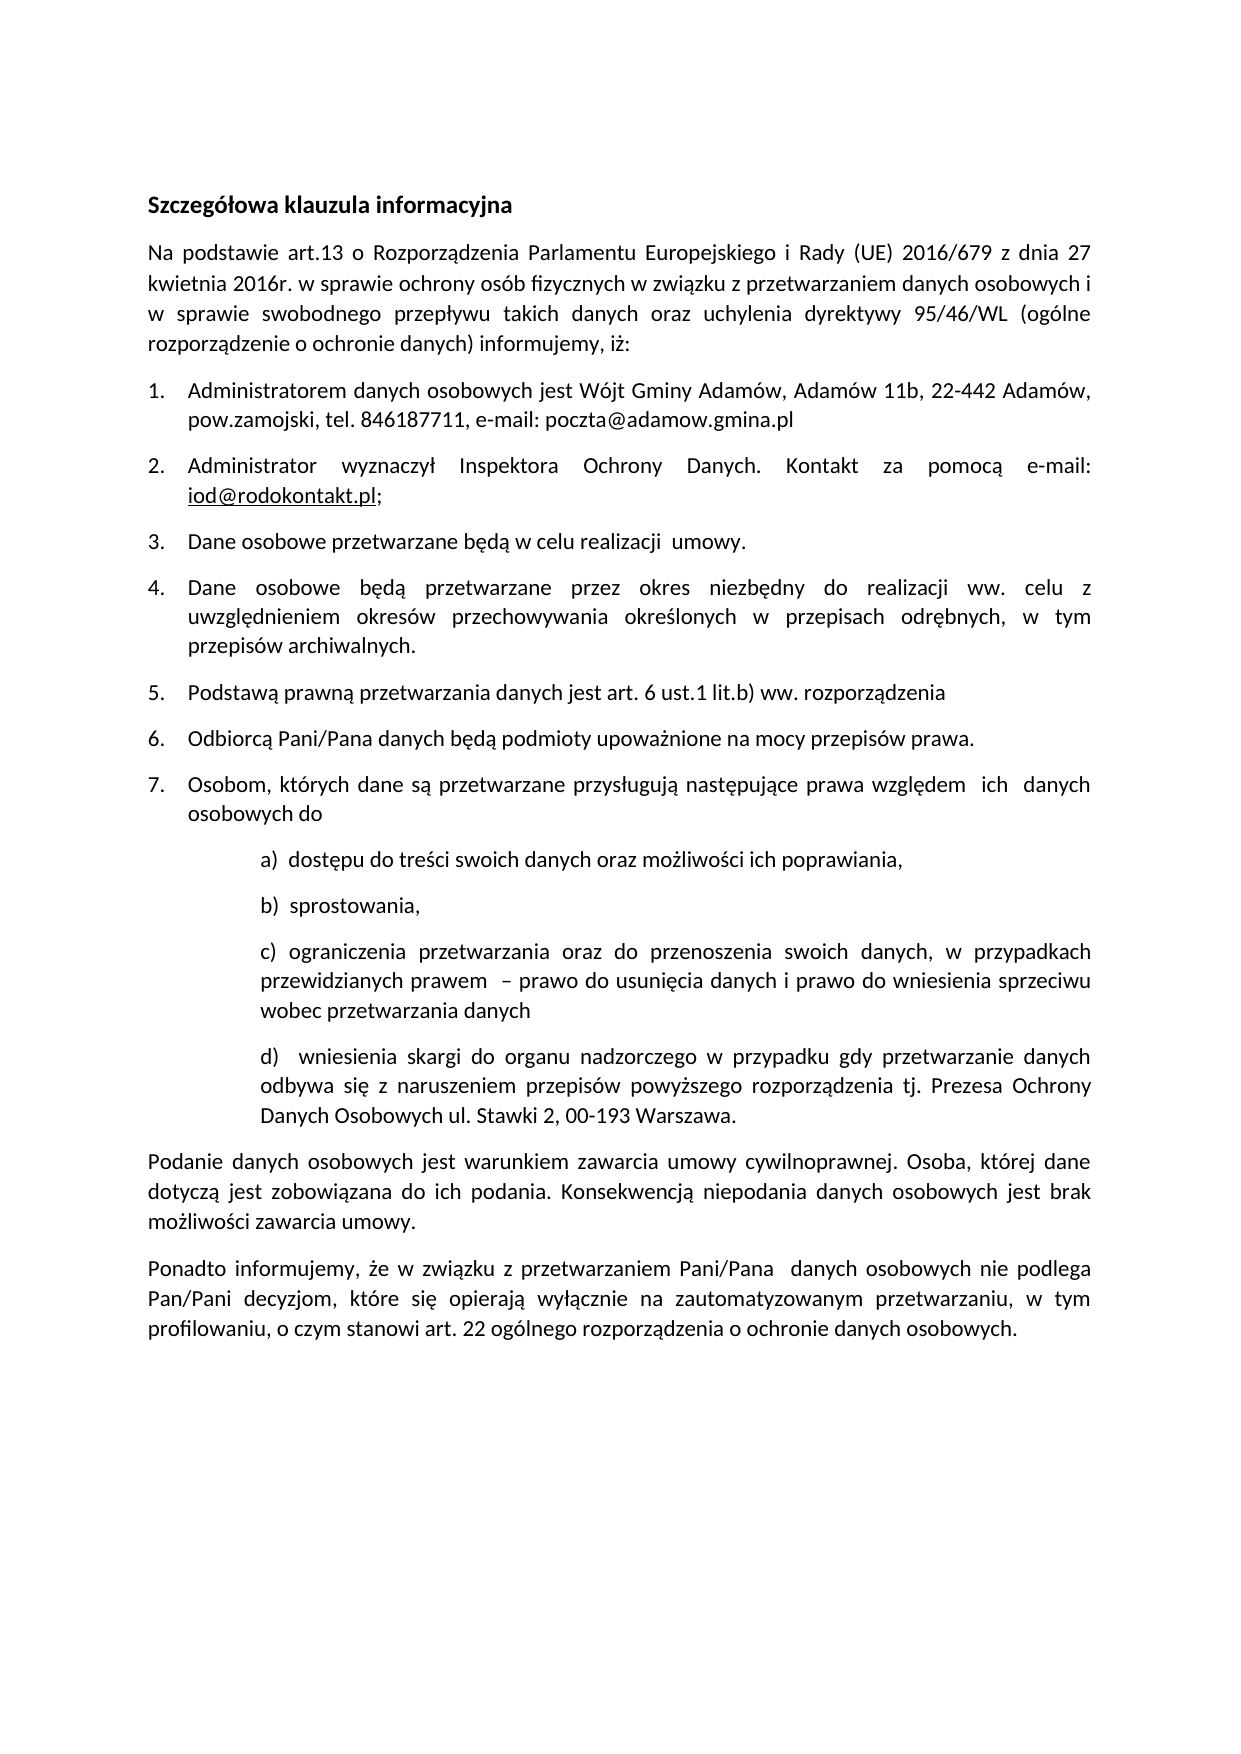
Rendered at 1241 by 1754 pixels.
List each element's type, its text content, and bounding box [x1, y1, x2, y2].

text Ponadto informujemy, że w związku z przetwarzaniem Pani/Pana danych osobowych nie podlega Pan/Pani decyzjom, które się opierają wyłącznie na zautomatyzowanym przetwarzaniu, w tym profilowaniu, o czym stanowi art. 22 ogólnego rozporządzenia o ochronie danych osobowych. [148, 1254, 1093, 1343]
list Dane osobowe przetwarzane będą w celu realizacji umowy. [148, 527, 1093, 555]
list Administratorem danych osobowych jest Wójt Gminy Adamów, Adamów 11b, 22-442 Adamów, pow.zamojski, tel. 846187711, e-mail: poczta@adamow.gmina.pl [148, 376, 1093, 433]
list Podstawą prawną przetwarzania danych jest art. 6 ust.1 lit.b) ww. rozporządzenia [148, 678, 1093, 706]
list Odbiorcą Pani/Pana danych będą podmioty upoważnione na mocy przepisów prawa. [148, 724, 1093, 752]
list Administrator wyznaczył Inspektora Ochrony Danych. Kontakt za pomocą e-mail: iod@rodokontakt.pl; [148, 451, 1093, 509]
list d) wniesienia skargi do organu nadzorczego w przypadku gdy przetwarzanie danych odbywa się z naruszeniem przepisów powyższego rozporządzenia tj. Prezesa Ochrony Danych Osobowych ul. Stawki 2, 00-193 Warszawa. [260, 1042, 1093, 1129]
text Podanie danych osobowych jest warunkiem zawarcia umowy cywilnoprawnej. Osoba, której dane dotyczą jest zobowiązana do ich podania. Konsekwencją niepodania danych osobowych jest brak możliwości zawarcia umowy. [148, 1147, 1093, 1235]
list b) sprostowania, [260, 891, 1093, 919]
text Na podstawie art.13 o Rozporządzenia Parlamentu Europejskiego i Rady (UE) 2016/679 z dnia 27 kwietnia 2016r. w sprawie ochrony osób fizycznych w związku z przetwarzaniem danych osobowych i w sprawie swobodnego przepływu takich danych oraz uchylenia dyrektywy 95/46/WL (ogólne rozporządzenie o ochronie danych) informujemy, iż: [148, 238, 1093, 357]
list Dane osobowe będą przetwarzane przez okres niezbędny do realizacji ww. celu z uwzględnieniem okresów przechowywania określonych w przepisach odrębnych, w tym przepisów archiwalnych. [148, 573, 1093, 660]
list a) dostępu do treści swoich danych oraz możliwości ich poprawiania, [260, 845, 1093, 873]
list c) ograniczenia przetwarzania oraz do przenoszenia swoich danych, w przypadkach przewidzianych prawem – prawo do usunięcia danych i prawo do wniesienia sprzeciwu wobec przetwarzania danych [260, 937, 1093, 1024]
text Szczegółowa klauzula informacyjna [148, 189, 1093, 219]
list Osobom, których dane są przetwarzane przysługują następujące prawa względem ich danych osobowych do [148, 770, 1093, 827]
